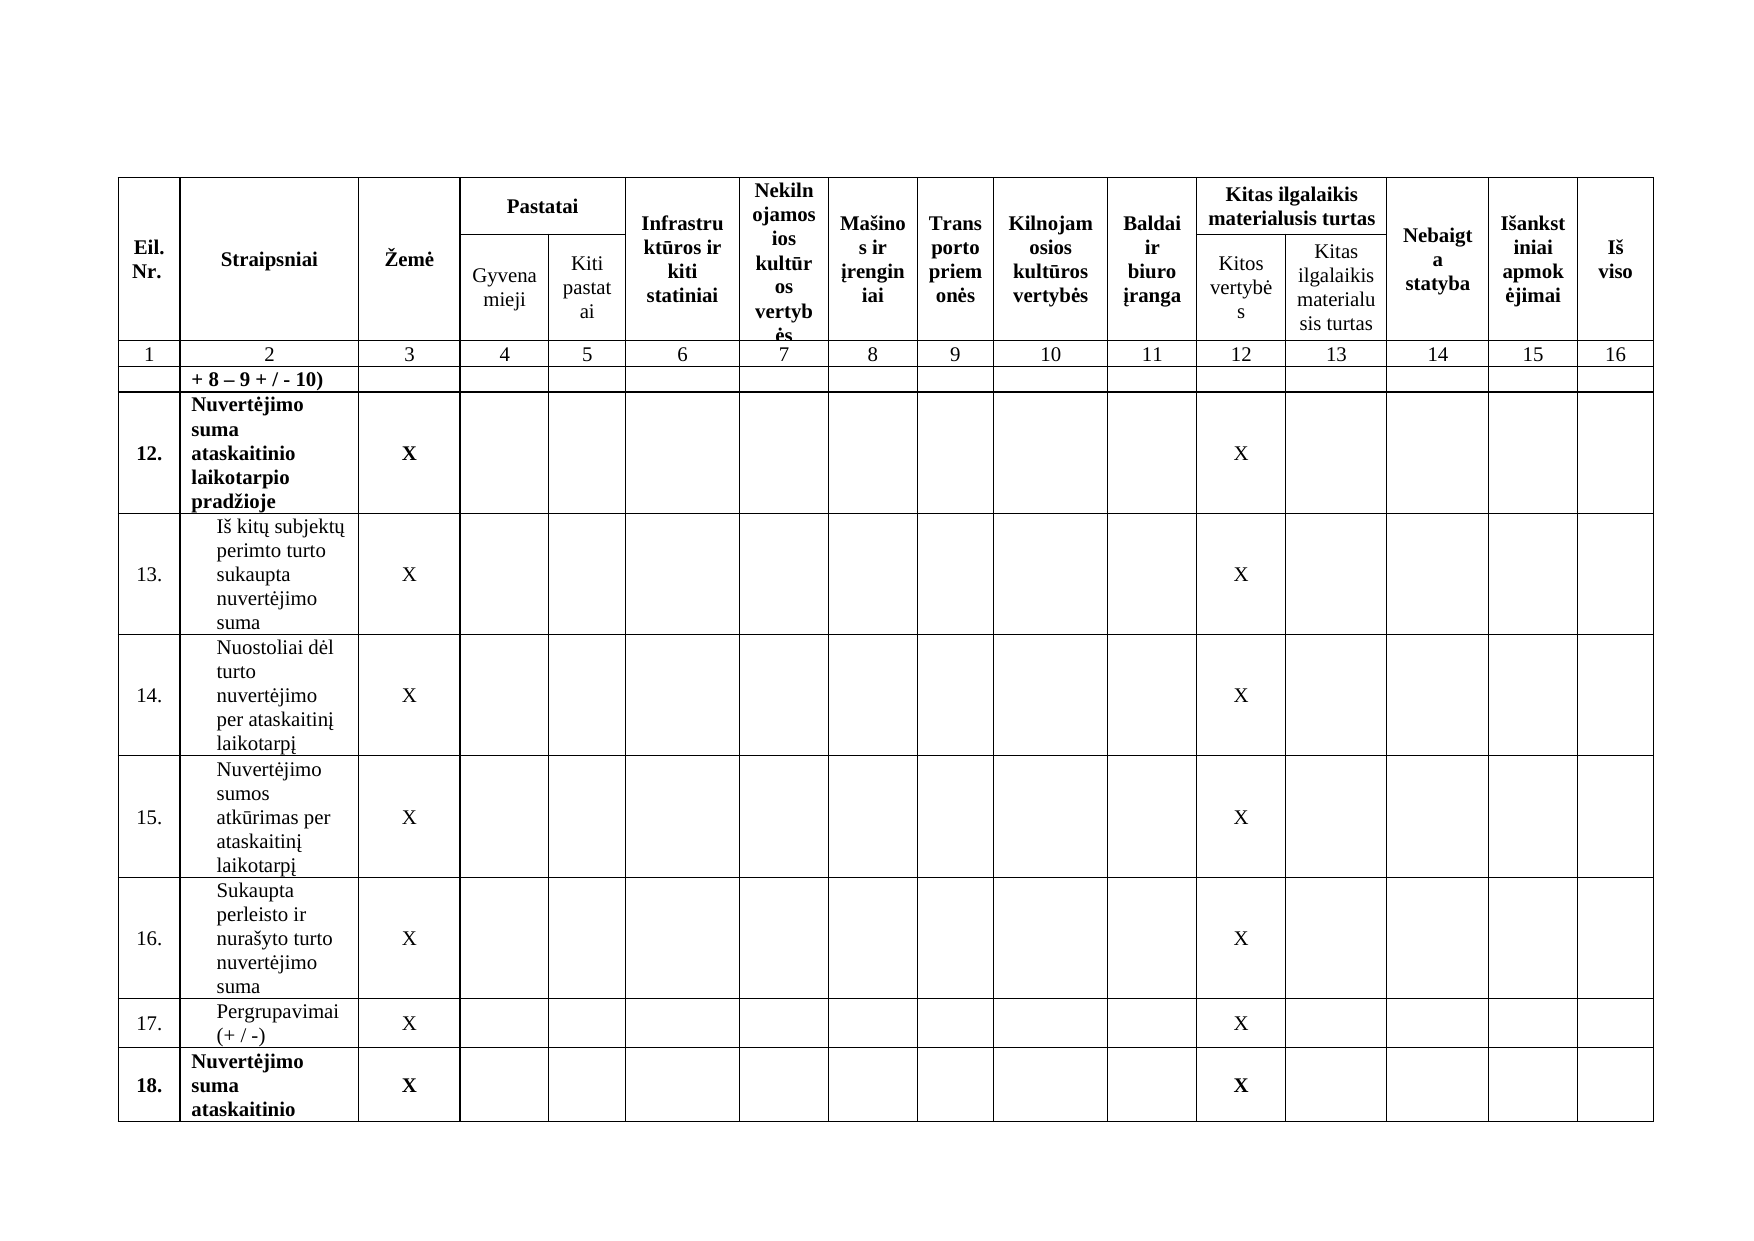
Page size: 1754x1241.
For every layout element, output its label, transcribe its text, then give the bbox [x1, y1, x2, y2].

table_cell [1387, 635, 1488, 755]
table_cell [1489, 878, 1577, 998]
table_cell 12 [1197, 341, 1285, 366]
table_header Nebaigta statyba [1387, 178, 1488, 340]
table_cell 15. [119, 756, 179, 877]
table_cell [461, 393, 548, 513]
table_header Straipsniai [181, 178, 358, 340]
table_cell [740, 367, 828, 391]
table_cell 7 [740, 341, 828, 366]
table_cell X [359, 1048, 459, 1121]
table_cell 1 [119, 341, 179, 366]
table_cell [918, 393, 993, 513]
table_cell 4 [461, 341, 548, 366]
table_cell X [359, 514, 459, 634]
table_cell [1578, 393, 1653, 513]
table_cell X [1197, 756, 1285, 877]
table_cell [1286, 1048, 1386, 1121]
table_cell [829, 393, 917, 513]
table_header Transporto priemonės [918, 178, 993, 340]
table_cell [918, 878, 993, 998]
table_cell [1578, 999, 1653, 1047]
table_cell [626, 635, 739, 755]
table_cell [461, 635, 548, 755]
table_cell [829, 1048, 917, 1121]
table_cell X [1197, 635, 1285, 755]
table_cell [1387, 999, 1488, 1047]
table_header Baldai ir biuro įranga [1108, 178, 1196, 340]
table_cell [1108, 878, 1196, 998]
table_cell [626, 514, 739, 634]
table_cell [461, 878, 548, 998]
table_cell [1489, 756, 1577, 877]
table_cell [1197, 367, 1285, 391]
table_cell + 8 – 9 + / - 10) [181, 367, 358, 391]
table_cell [1387, 878, 1488, 998]
table_cell [359, 367, 459, 391]
table_cell Kiti pastatai [549, 235, 625, 340]
table_cell 15 [1489, 341, 1577, 366]
table_cell [1489, 1048, 1577, 1121]
table_cell [829, 514, 917, 634]
table_cell [829, 635, 917, 755]
table_cell [1108, 635, 1196, 755]
table_cell [626, 1048, 739, 1121]
table_cell [626, 393, 739, 513]
table_cell [829, 367, 917, 391]
table_cell X [1197, 999, 1285, 1047]
table_cell [461, 514, 548, 634]
table_cell [626, 999, 739, 1047]
table_header Žemė [359, 178, 459, 340]
table_header Infrastruktūros ir kiti statiniai [626, 178, 739, 340]
table_cell 12. [119, 393, 179, 513]
table_cell [549, 514, 625, 634]
table_cell X [359, 756, 459, 877]
table_cell [994, 635, 1107, 755]
table_cell 13. [119, 514, 179, 634]
table_cell [461, 999, 548, 1047]
table_cell [918, 367, 993, 391]
table_cell [461, 367, 548, 391]
table_cell X [359, 635, 459, 755]
table_cell 13 [1286, 341, 1386, 366]
table_cell [1387, 756, 1488, 877]
table_cell [1578, 635, 1653, 755]
table_cell 16 [1578, 341, 1653, 366]
table_cell [1108, 367, 1196, 391]
table_cell [1489, 635, 1577, 755]
table_cell [1489, 999, 1577, 1047]
table_cell [740, 756, 828, 877]
table_cell [1286, 878, 1386, 998]
table_cell [1286, 367, 1386, 391]
table_cell 14. [119, 635, 179, 755]
table_cell [740, 878, 828, 998]
table_cell [829, 878, 917, 998]
table_cell X [1197, 514, 1285, 634]
table_cell [1108, 393, 1196, 513]
table_cell X [1197, 393, 1285, 513]
table_cell [1578, 1048, 1653, 1121]
table_cell [740, 514, 828, 634]
table_cell 18. [119, 1048, 179, 1121]
table_cell [1108, 999, 1196, 1047]
table_cell [740, 393, 828, 513]
table_cell [994, 393, 1107, 513]
table_cell 8 [829, 341, 917, 366]
table_cell [1578, 878, 1653, 998]
table_header Nekilnojamosios kultūros vertybės [740, 178, 828, 340]
table_cell [626, 367, 739, 391]
table_header Išankstiniai apmokėjimai [1489, 178, 1577, 340]
table_cell [181, 999, 205, 1047]
table_header Mašinos ir įrenginiai [829, 178, 917, 340]
table_cell [740, 635, 828, 755]
table_cell [1387, 367, 1488, 391]
table_cell Nuvertėjimo sumos atkūrimas per ataskaitinį laikotarpį [205, 756, 358, 877]
table_cell [740, 1048, 828, 1121]
table_cell Iš kitų subjektų perimto turto sukaupta nuvertėjimo suma [205, 514, 358, 634]
table_cell Sukaupta perleisto ir nurašyto turto nuvertėjimo suma [205, 878, 358, 998]
table_cell Nuostoliai dėl turto nuvertėjimo per ataskaitinį laikotarpį [205, 635, 358, 755]
table_cell [1578, 756, 1653, 877]
table_cell 3 [359, 341, 459, 366]
table_cell [1489, 393, 1577, 513]
table_cell [1578, 514, 1653, 634]
table_cell [549, 367, 625, 391]
table_cell X [359, 999, 459, 1047]
table_cell 16. [119, 878, 179, 998]
table_cell [181, 878, 205, 998]
table_cell [1489, 367, 1577, 391]
table_cell [549, 635, 625, 755]
table_cell 14 [1387, 341, 1488, 366]
table_cell 5 [549, 341, 625, 366]
table_cell [740, 999, 828, 1047]
table_header Kilnojamosios kultūros vertybės [994, 178, 1107, 340]
table_cell [1489, 514, 1577, 634]
table_cell [181, 514, 205, 634]
table_cell [549, 999, 625, 1047]
table_cell [994, 878, 1107, 998]
table_cell 6 [626, 341, 739, 366]
table_header Pastatai [461, 178, 625, 233]
table_cell [1578, 367, 1653, 391]
table_cell [918, 999, 993, 1047]
table_cell [1286, 635, 1386, 755]
table_cell [994, 367, 1107, 391]
table_cell [994, 756, 1107, 877]
table_cell 11 [1108, 341, 1196, 366]
table_cell X [359, 393, 459, 513]
table_cell [626, 756, 739, 877]
table_cell [1108, 514, 1196, 634]
table_cell [461, 756, 548, 877]
table_cell [549, 878, 625, 998]
table_cell [918, 756, 993, 877]
table_cell [1286, 999, 1386, 1047]
table_header Eil. Nr. [119, 178, 179, 340]
table_cell 17. [119, 999, 179, 1047]
table_cell [918, 514, 993, 634]
table_cell [1387, 514, 1488, 634]
table_cell [181, 756, 205, 877]
table_cell [1108, 1048, 1196, 1121]
table_cell [119, 367, 179, 391]
table_cell [829, 999, 917, 1047]
table_cell Gyvenamieji [461, 235, 548, 340]
table_cell [1286, 756, 1386, 877]
table_cell [1387, 393, 1488, 513]
table_cell Nuvertėjimo suma ataskaitinio [181, 1048, 358, 1121]
table_cell Nuvertėjimo suma ataskaitinio laikotarpio pradžioje [181, 393, 358, 513]
table_cell [994, 999, 1107, 1047]
table_cell Kitas ilgalaikis materialusis turtas [1286, 235, 1386, 340]
table_cell [918, 635, 993, 755]
table_cell [829, 756, 917, 877]
table_cell [549, 756, 625, 877]
table_cell [994, 1048, 1107, 1121]
table_cell 10 [994, 341, 1107, 366]
table_header Kitas ilgalaikis materialusis turtas [1197, 178, 1386, 233]
table_cell [994, 514, 1107, 634]
table_cell [626, 878, 739, 998]
table_cell 9 [918, 341, 993, 366]
table_cell X [1197, 878, 1285, 998]
table_cell 2 [181, 341, 358, 366]
table_cell Kitos vertybės [1197, 235, 1285, 340]
table_cell X [1197, 1048, 1285, 1121]
table_cell [549, 1048, 625, 1121]
table_cell [549, 393, 625, 513]
table_cell Pergrupavimai (+ / -) [205, 999, 358, 1047]
table_cell [461, 1048, 548, 1121]
table_cell [1286, 514, 1386, 634]
table_cell [1286, 393, 1386, 513]
table_cell [918, 1048, 993, 1121]
table_header Iš viso [1578, 178, 1653, 340]
table_cell [181, 635, 205, 755]
table_cell [1387, 1048, 1488, 1121]
table_cell X [359, 878, 459, 998]
table_cell [1108, 756, 1196, 877]
